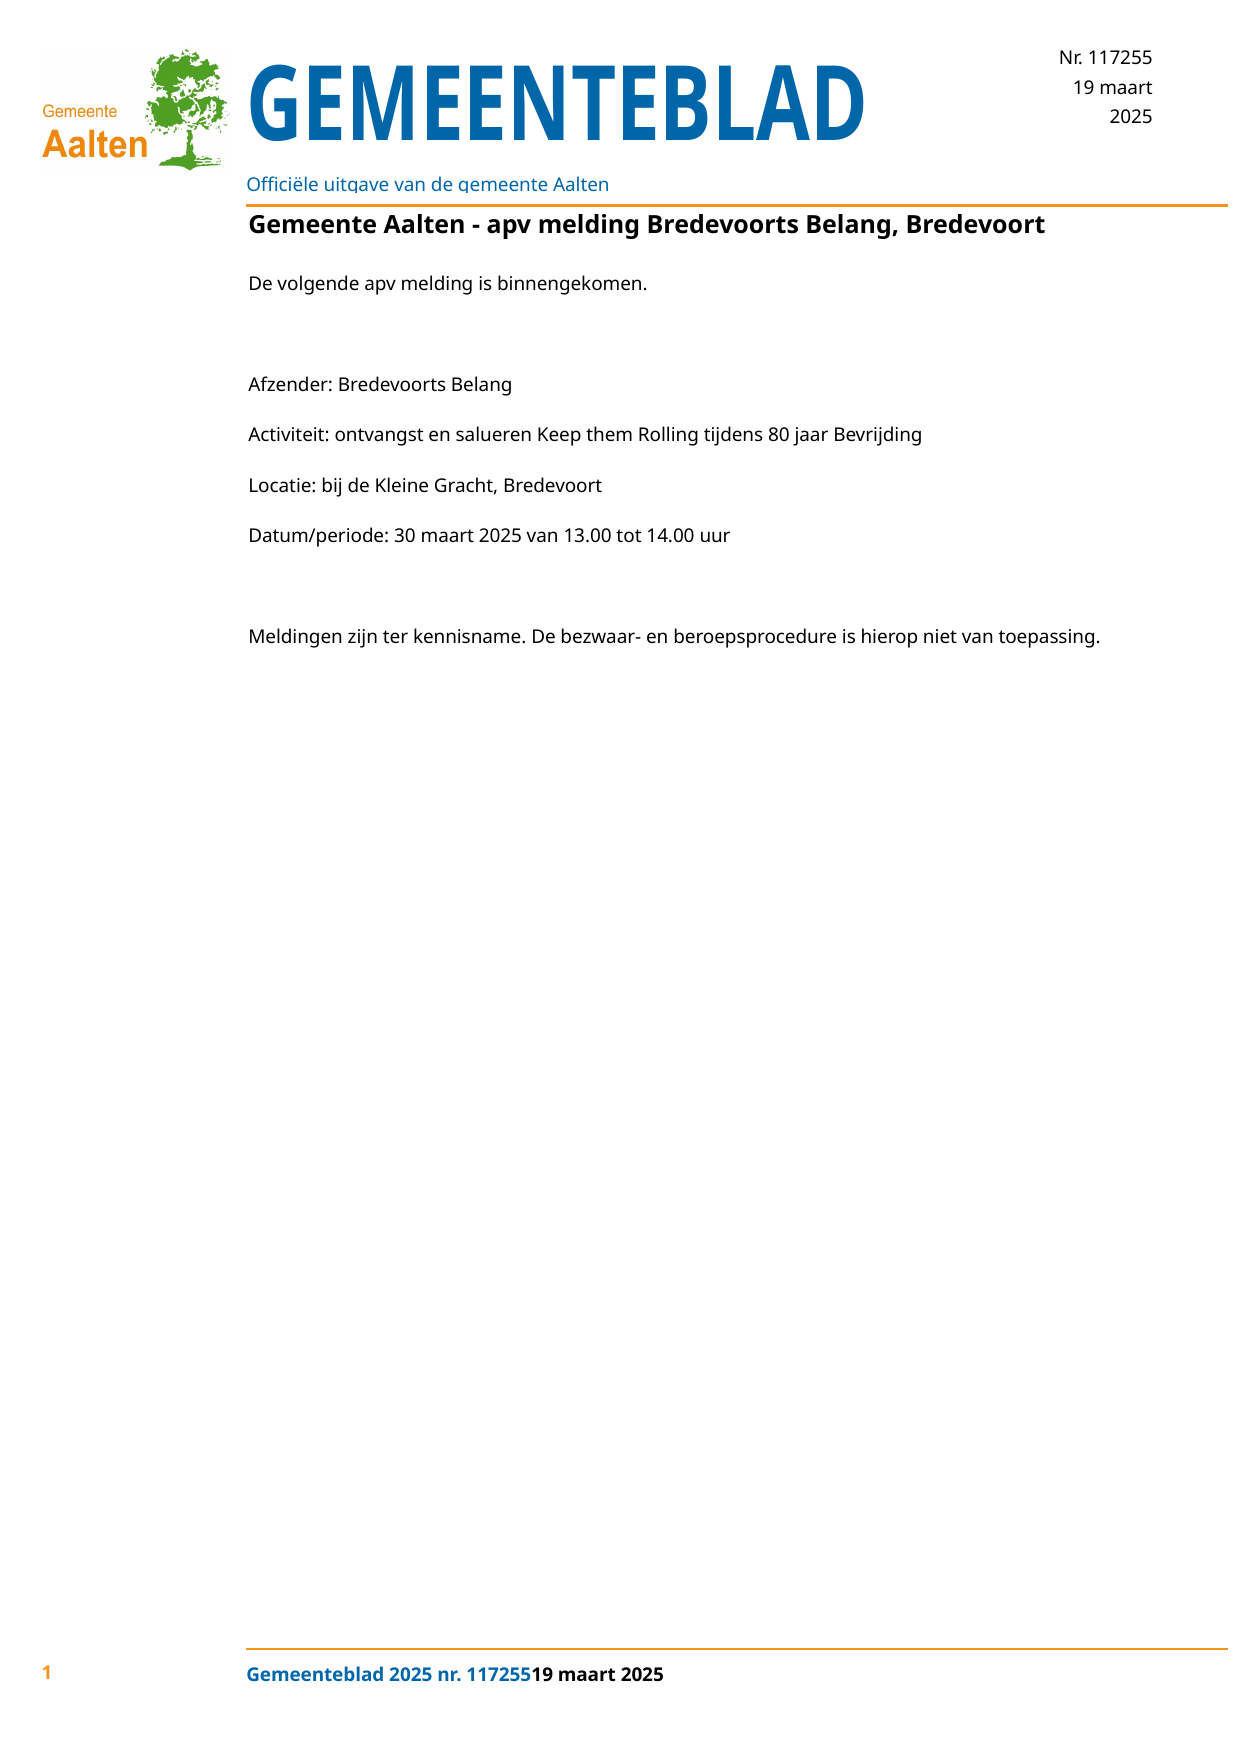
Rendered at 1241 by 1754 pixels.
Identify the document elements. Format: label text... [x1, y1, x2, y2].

text Gemeente Aalten - apv melding Bredevoorts Belang, Bredevoort [248, 207, 1152, 241]
text Activiteit: ontvangst en salueren Keep them Rolling tijdens 80 jaar Bevrijding [248, 422, 1152, 447]
text De volgende apv melding is binnengekomen. [248, 270, 1152, 296]
text Afzender: Bredevoorts Belang [248, 371, 1152, 397]
text Meldingen zijn ter kennisname. De bezwaar- en beroepsprocedure is hierop niet van toepassing. [248, 623, 1152, 649]
text Locatie: bij de Kleine Gracht, Bredevoort [248, 472, 1152, 498]
text Datum/periode: 30 maart 2025 van 13.00 tot 14.00 uur [248, 522, 1152, 548]
picture [41, 47, 231, 172]
